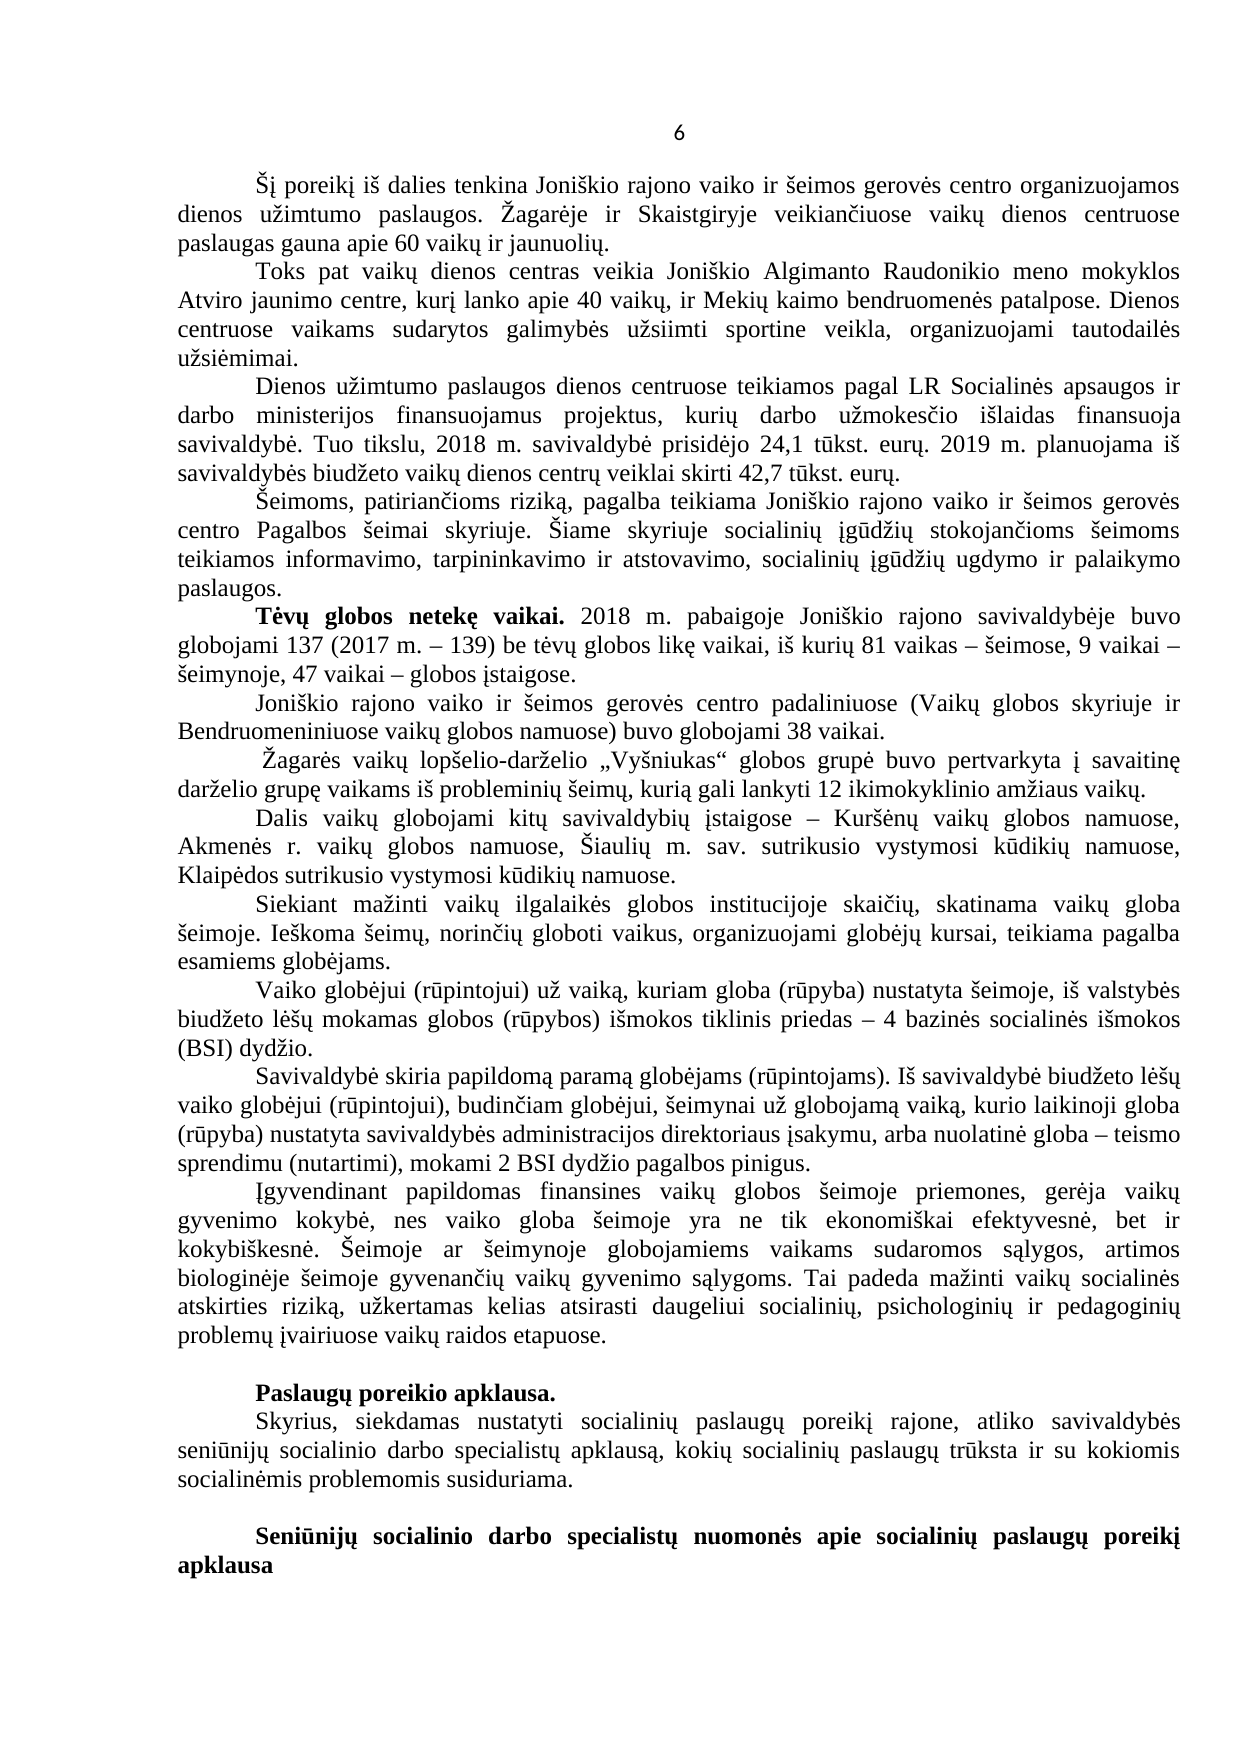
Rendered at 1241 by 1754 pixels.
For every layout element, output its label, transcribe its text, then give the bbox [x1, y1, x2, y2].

text Joniškio rajono vaiko ir šeimos gerovės centro padaliniuose (Vaikų globos skyriuje ir Bendruomeniniuose vaikų globos namuose) buvo globojami 38 vaikai. [177, 688, 1181, 745]
text Vaiko globėjui (rūpintojui) už vaiką, kuriam globa (rūpyba) nustatyta šeimoje, iš valstybės biudžeto lėšų mokamas globos (rūpybos) išmokos tiklinis priedas – 4 bazinės socialinės išmokos (BSI) dydžio. [177, 975, 1181, 1061]
text Skyrius, siekdamas nustatyti socialinių paslaugų poreikį rajone, atliko savivaldybės seniūnijų socialinio darbo specialistų apklausą, kokių socialinių paslaugų trūksta ir su kokiomis socialinėmis problemomis susiduriama. [177, 1406, 1181, 1493]
text Toks pat vaikų dienos centras veikia Joniškio Algimanto Raudonikio meno mokyklos Atviro jaunimo centre, kurį lanko apie 40 vaikų, ir Mekių kaimo bendruomenės patalpose. Dienos centruose vaikams sudarytos galimybės užsiimti sportine veikla, organizuojami tautodailės užsiėmimai. [177, 256, 1181, 371]
text Seniūnijų socialinio darbo specialistų nuomonės apie socialinių paslaugų poreikį apklausa [177, 1521, 1181, 1579]
text Paslaugų poreikio apklausa. [177, 1378, 1181, 1406]
text Savivaldybė skiria papildomą paramą globėjams (rūpintojams). Iš savivaldybė biudžeto lėšų vaiko globėjui (rūpintojui), budinčiam globėjui, šeimynai už globojamą vaiką, kurio laikinoji globa (rūpyba) nustatyta savivaldybės administracijos direktoriaus įsakymu, arba nuolatinė globa – teismo sprendimu (nutartimi), mokami 2 BSI dydžio pagalbos pinigus. [177, 1061, 1181, 1176]
text Šeimoms, patiriančioms riziką, pagalba teikiama Joniškio rajono vaiko ir šeimos gerovės centro Pagalbos šeimai skyriuje. Šiame skyriuje socialinių įgūdžių stokojančioms šeimoms teikiamos informavimo, tarpininkavimo ir atstovavimo, socialinių įgūdžių ugdymo ir palaikymo paslaugos. [177, 486, 1181, 601]
text Žagarės vaikų lopšelio-darželio „Vyšniukas“ globos grupė buvo pertvarkyta į savaitinę darželio grupę vaikams iš probleminių šeimų, kurią gali lankyti 12 ikimokyklinio amžiaus vaikų. [177, 745, 1181, 803]
text Siekiant mažinti vaikų ilgalaikės globos institucijoje skaičių, skatinama vaikų globa šeimoje. Ieškoma šeimų, norinčių globoti vaikus, organizuojami globėjų kursai, teikiama pagalba esamiems globėjams. [177, 889, 1181, 975]
text Šį poreikį iš dalies tenkina Joniškio rajono vaiko ir šeimos gerovės centro organizuojamos dienos užimtumo paslaugos. Žagarėje ir Skaistgiryje veikiančiuose vaikų dienos centruose paslaugas gauna apie 60 vaikų ir jaunuolių. [177, 170, 1181, 256]
text Dalis vaikų globojami kitų savivaldybių įstaigose – Kuršėnų vaikų globos namuose, Akmenės r. vaikų globos namuose, Šiaulių m. sav. sutrikusio vystymosi kūdikių namuose, Klaipėdos sutrikusio vystymosi kūdikių namuose. [177, 803, 1181, 889]
text Dienos užimtumo paslaugos dienos centruose teikiamos pagal LR Socialinės apsaugos ir darbo ministerijos finansuojamus projektus, kurių darbo užmokesčio išlaidas finansuoja savivaldybė. Tuo tikslu, 2018 m. savivaldybė prisidėjo 24,1 tūkst. eurų. 2019 m. planuojama iš savivaldybės biudžeto vaikų dienos centrų veiklai skirti 42,7 tūkst. eurų. [177, 371, 1181, 486]
text Įgyvendinant papildomas finansines vaikų globos šeimoje priemones, gerėja vaikų gyvenimo kokybė, nes vaiko globa šeimoje yra ne tik ekonomiškai efektyvesnė, bet ir kokybiškesnė. Šeimoje ar šeimynoje globojamiems vaikams sudaromos sąlygos, artimos biologinėje šeimoje gyvenančių vaikų gyvenimo sąlygoms. Tai padeda mažinti vaikų socialinės atskirties riziką, užkertamas kelias atsirasti daugeliui socialinių, psichologinių ir pedagoginių problemų įvairiuose vaikų raidos etapuose. [177, 1176, 1181, 1349]
text Tėvų globos netekę vaikai. 2018 m. pabaigoje Joniškio rajono savivaldybėje buvo globojami 137 (2017 m. – 139) be tėvų globos likę vaikai, iš kurių 81 vaikas – šeimose, 9 vaikai – šeimynoje, 47 vaikai – globos įstaigose. [177, 601, 1181, 688]
